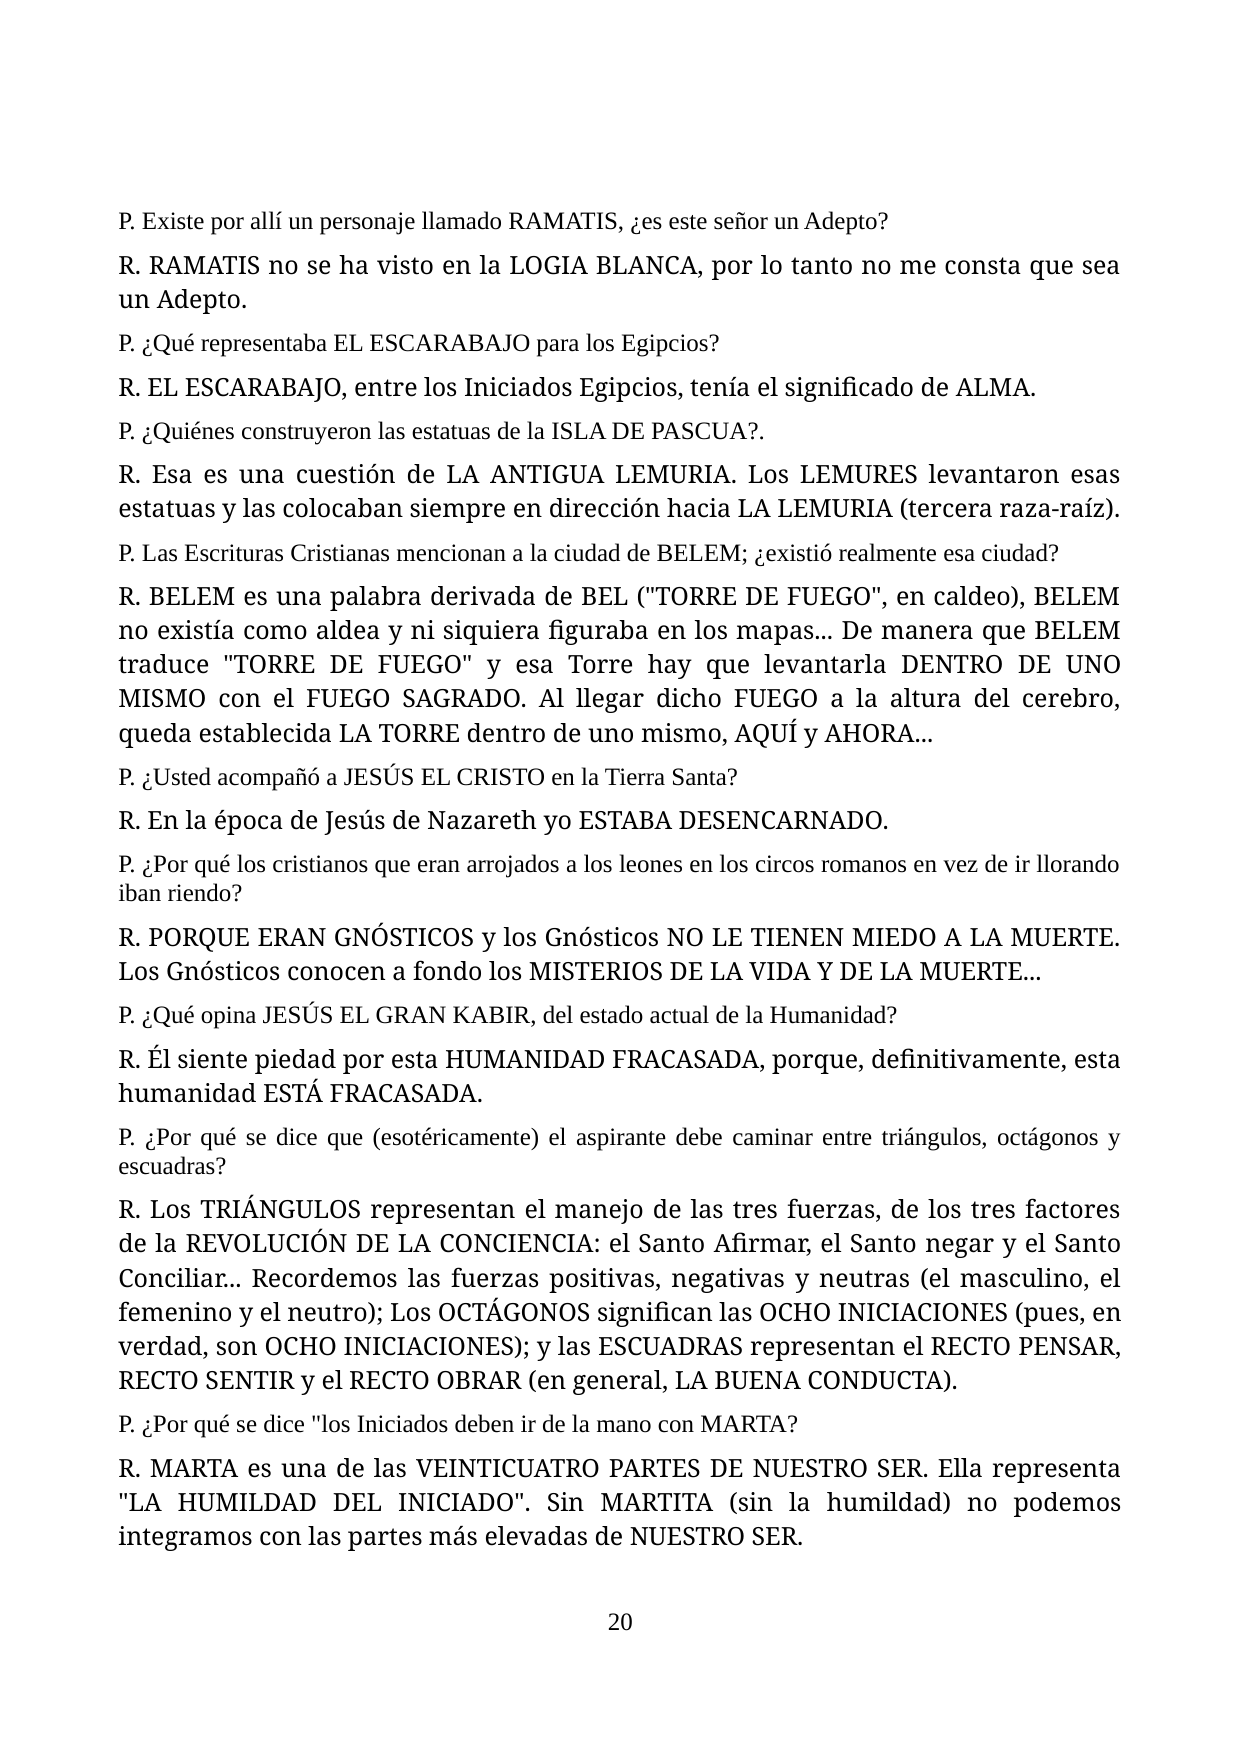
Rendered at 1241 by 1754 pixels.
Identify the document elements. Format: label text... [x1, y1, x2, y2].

text R. PORQUE ERAN GNÓSTICOS y los Gnósticos NO LE TIENEN MIEDO A LA MUERTE. Los Gnósticos conocen a fondo los MISTERIOS DE LA VIDA Y DE LA MUERTE... [118, 919, 1122, 988]
text P. ¿Qué opina JESÚS EL GRAN KABIR, del estado actual de la Humanidad? [118, 1000, 1122, 1029]
text R. RAMATIS no se ha visto en la LOGIA BLANCA, por lo tanto no me consta que sea un Adepto. [118, 247, 1122, 316]
text R. BELEM es una palabra derivada de BEL ("TORRE DE FUEGO", en caldeo), BELEM no existía como aldea y ni siquiera figuraba en los mapas... De manera que BELEM traduce "TORRE DE FUEGO" y esa Torre hay que levantarla DENTRO DE UNO MISMO con el FUEGO SAGRADO. Al llegar dicho FUEGO a la altura del cerebro, queda establecida LA TORRE dentro de uno mismo, AQUÍ y AHORA... [118, 579, 1122, 749]
text R. Los TRIÁNGULOS representan el manejo de las tres fuerzas, de los tres factores de la REVOLUCIÓN DE LA CONCIENCIA: el Santo Afirmar, el Santo negar y el Santo Conciliar... Recordemos las fuerzas positivas, negativas y neutras (el masculino, el femenino y el neutro); Los OCTÁGONOS significan las OCHO INICIACIONES (pues, en verdad, son OCHO INICIACIONES); y las ESCUADRAS representan el RECTO PENSAR, RECTO SENTIR y el RECTO OBRAR (en general, LA BUENA CONDUCTA). [118, 1192, 1122, 1396]
text P. Las Escrituras Cristianas mencionan a la ciudad de BELEM; ¿existió realmente esa ciudad? [118, 538, 1122, 566]
text R. En la época de Jesús de Nazareth yo ESTABA DESENCARNADO. [118, 803, 1122, 837]
text R. Esa es una cuestión de LA ANTIGUA LEMURIA. Los LEMURES levantaron esas estatuas y las colocaban siempre en dirección hacia LA LEMURIA (tercera raza-raíz). [118, 457, 1122, 525]
text P. ¿Quiénes construyeron las estatuas de la ISLA DE PASCUA?. [118, 416, 1122, 444]
text P. ¿Por qué se dice "los Iniciados deben ir de la mano con MARTA? [118, 1409, 1122, 1438]
text R. Él siente piedad por esta HUMANIDAD FRACASADA, porque, definitivamente, esta humanidad ESTÁ FRACASADA. [118, 1041, 1122, 1109]
text P. ¿Por qué se dice que (esotéricamente) el aspirante debe caminar entre triángulos, octágonos y escuadras? [118, 1122, 1122, 1179]
text P. Existe por allí un personaje llamado RAMATIS, ¿es este señor un Adepto? [118, 206, 1122, 235]
text P. ¿Qué representaba EL ESCARABAJO para los Egipcios? [118, 328, 1122, 357]
text P. ¿Usted acompañó a JESÚS EL CRISTO en la Tierra Santa? [118, 762, 1122, 791]
text R. MARTA es una de las VEINTICUATRO PARTES DE NUESTRO SER. Ella representa "LA HUMILDAD DEL INICIADO". Sin MARTITA (sin la humildad) no podemos integramos con las partes más elevadas de NUESTRO SER. [118, 1450, 1122, 1552]
text R. EL ESCARABAJO, entre los Iniciados Egipcios, tenía el significado de ALMA. [118, 369, 1122, 403]
text P. ¿Por qué los cristianos que eran arrojados a los leones en los circos romanos en vez de ir llorando iban riendo? [118, 849, 1122, 907]
